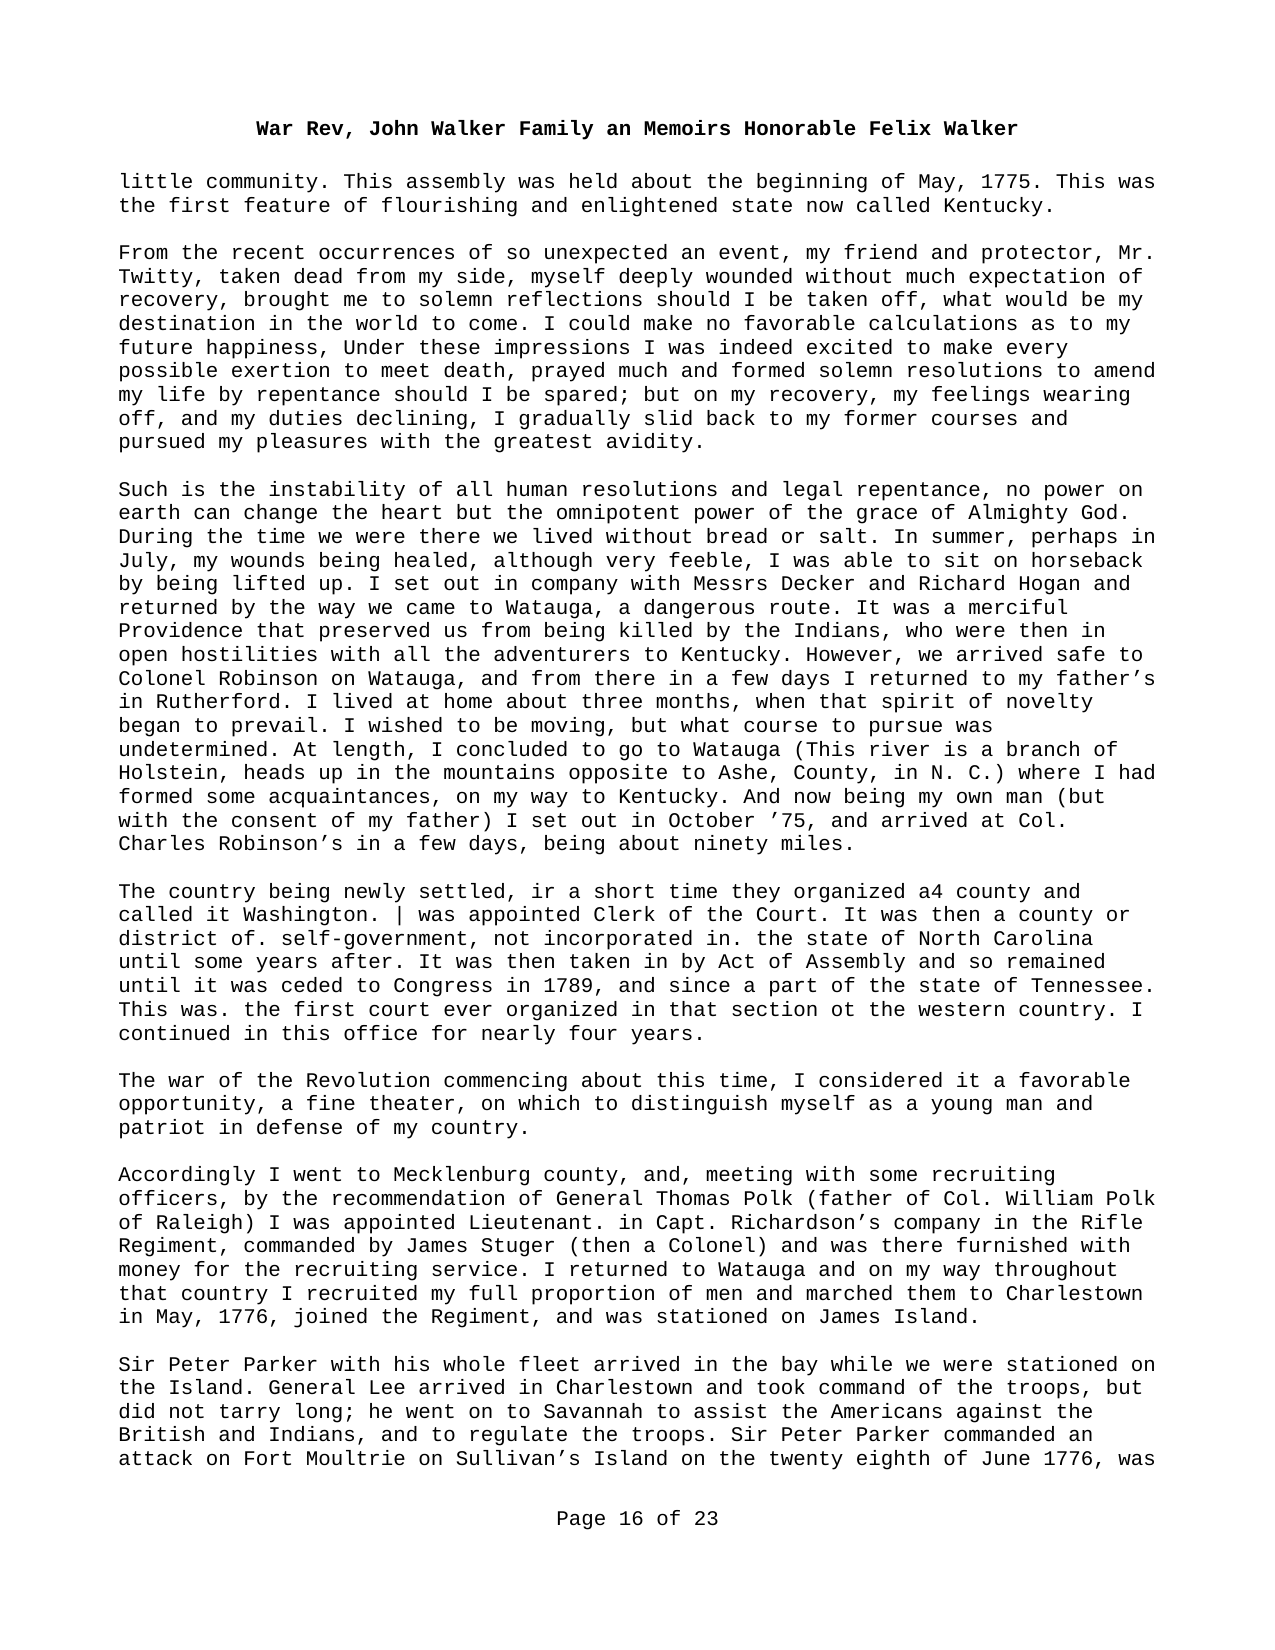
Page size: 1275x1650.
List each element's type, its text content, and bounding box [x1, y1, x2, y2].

text Accordingly I went to Mecklenburg county, and, meeting with some recruiting officers, by the recommendation of General Thomas Polk (father of Col. William Polk of Raleigh) I was appointed Lieutenant. in Capt. Richardson’s company in the Rifle Regiment, commanded by James Stuger (then a Colonel) and was there furnished with money for the recruiting service. I returned to Watauga and on my way throughout that country I recruited my full proportion of men and marched them to Charlestown in May, 1776, joined the Regiment, and was stationed on James Island. [118, 1164, 1157, 1330]
text The war of the Revolution commencing about this time, I considered it a favorable opportunity, a fine theater, on which to distinguish myself as a young man and patriot in defense of my country. [118, 1070, 1157, 1141]
text Such is the instability of all human resolutions and legal repentance, no power on earth can change the heart but the omnipotent power of the grace of Almighty God. During the time we were there we lived without bread or salt. In summer, perhaps in July, my wounds being healed, although very feeble, I was able to sit on horseback by being lifted up. I set out in company with Messrs Decker and Richard Hogan and returned by the way we came to Watauga, a dangerous route. It was a merciful Providence that preserved us from being killed by the Indians, who were then in open hostilities with all the adventurers to Kentucky. However, we arrived safe to Colonel Robinson on Watauga, and from there in a few days I returned to my father’s in Rutherford. I lived at home about three months, when that spirit of novelty began to prevail. I wished to be moving, but what course to pursue was undetermined. At length, I concluded to go to Watauga (This river is a branch of Holstein, heads up in the mountains opposite to Ashe, County, in N. C.) where I had formed some acquaintances, on my way to Kentucky. And now being my own man (but with the consent of my father) I set out in October ’75, and arrived at Col. Charles Robinson’s in a few days, being about ninety miles. [118, 479, 1157, 857]
text The country being newly settled, ir a short time they organized a4 county and called it Washington. | was appointed Clerk of the Court. It was then a county or district of. self-government, not incorporated in. the state of North Carolina until some years after. It was then taken in by Act of Assembly and so remained until it was ceded to Congress in 1789, and since a part of the state of Tennessee. This was. the first court ever organized in that section ot the western country. I continued in this office for nearly four years. [118, 881, 1157, 1046]
text little community. This assembly was held about the beginning of May, 1775. This was the first feature of flourishing and enlightened state now called Kentucky. [118, 171, 1157, 218]
text From the recent occurrences of so unexpected an event, my friend and protector, Mr. Twitty, taken dead from my side, myself deeply wounded without much expectation of recovery, brought me to solemn reflections should I be taken off, what would be my destination in the world to come. I could make no favorable calculations as to my future happiness, Under these impressions I was indeed excited to make every possible exertion to meet death, prayed much and formed solemn resolutions to amend my life by repentance should I be spared; but on my recovery, my feelings wearing off, and my duties declining, I gradually slid back to my former courses and pursued my pleasures with the greatest avidity. [118, 242, 1157, 455]
text Sir Peter Parker with his whole fleet arrived in the bay while we were stationed on the Island. General Lee arrived in Charlestown and took command of the troops, but did not tarry long; he went on to Savannah to assist the Americans against the British and Indians, and to regulate the troops. Sir Peter Parker commanded an attack on Fort Moultrie on Sullivan’s Island on the twenty eighth of June 1776, was [118, 1353, 1157, 1472]
